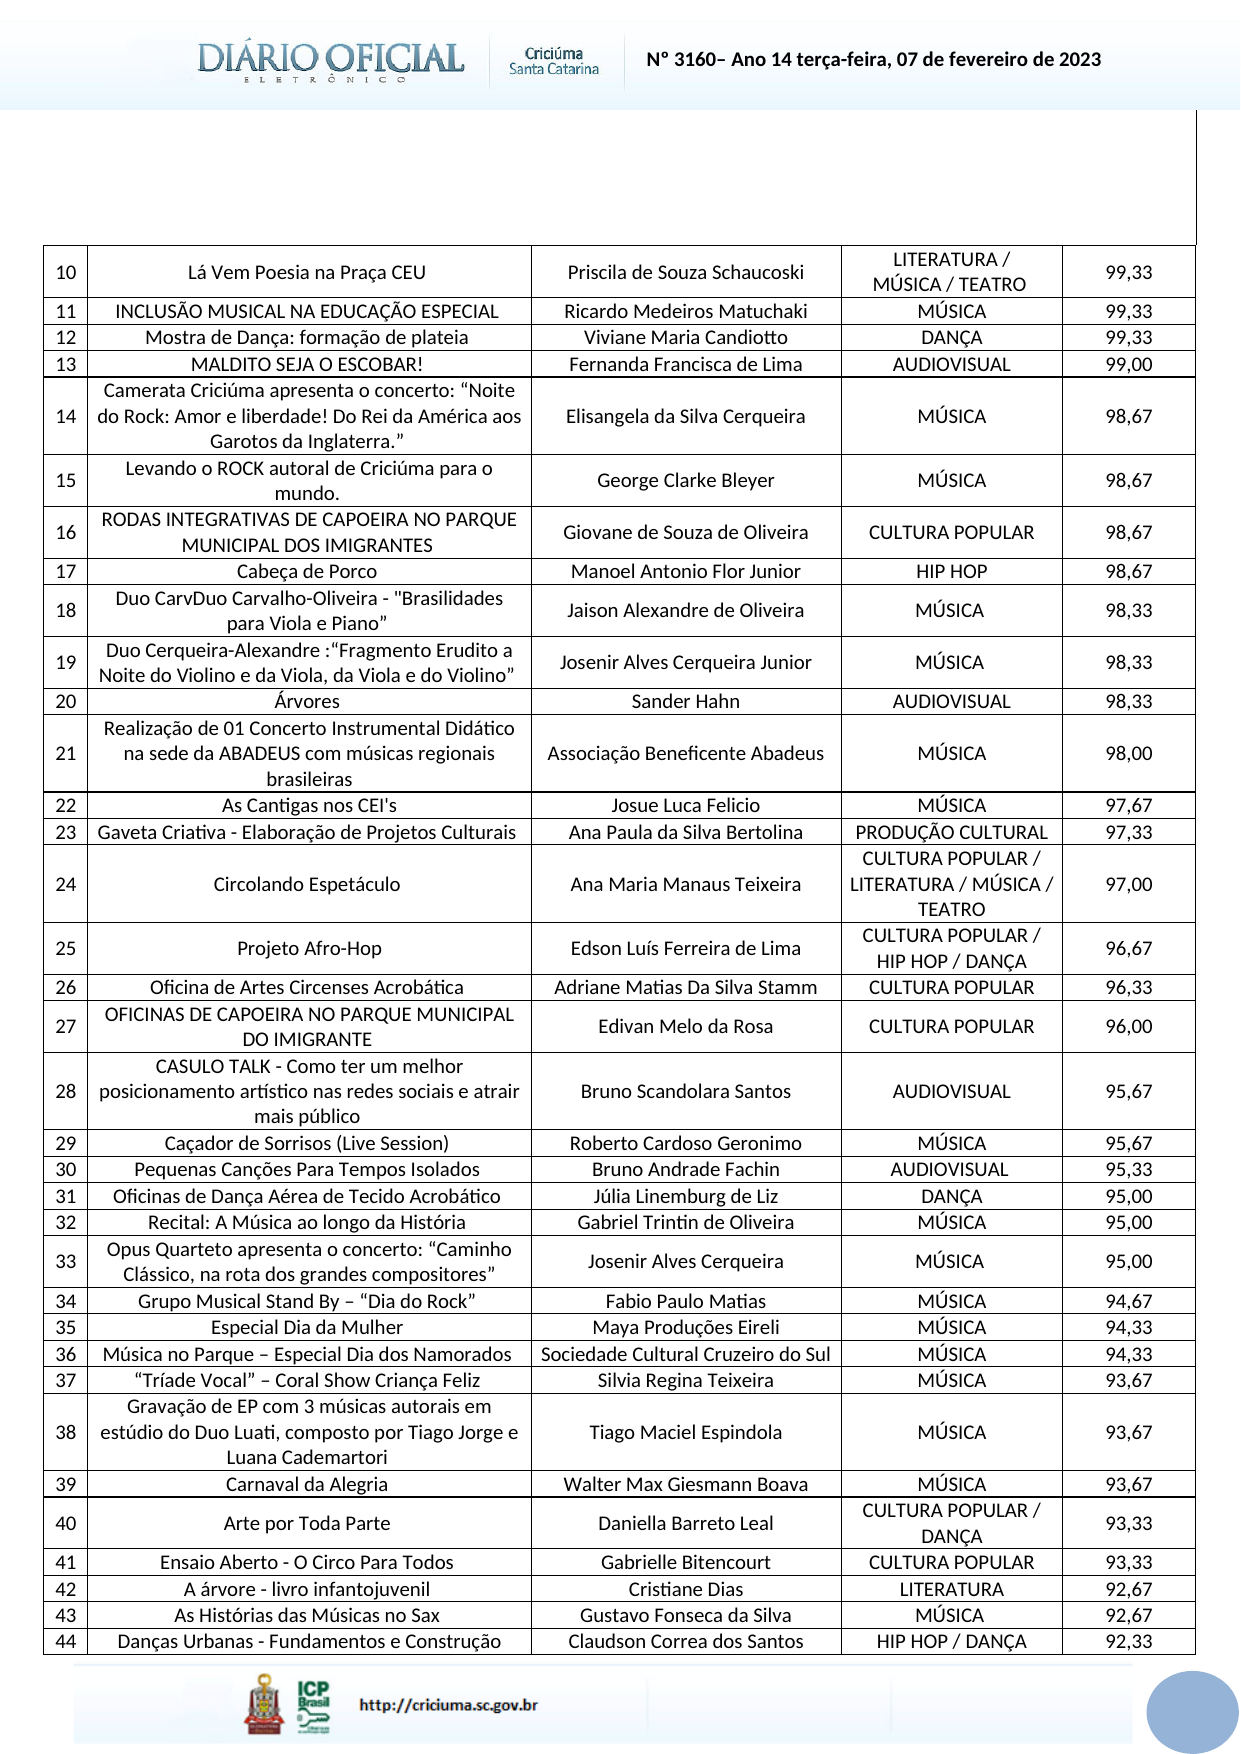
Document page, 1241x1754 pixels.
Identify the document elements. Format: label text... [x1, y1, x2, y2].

table_cell 98,33 [1063, 637, 1195, 688]
table_cell MÚSICA [842, 1314, 1062, 1340]
table_cell 22 [44, 793, 87, 818]
table_cell OFICINAS DE CAPOEIRA NO PARQUE MUNICIPAL DO IMIGRANTE [88, 1001, 531, 1052]
table_cell 96,00 [1063, 1001, 1195, 1052]
table_cell Projeto Afro-Hop [88, 923, 531, 973]
table_cell 97,00 [1063, 845, 1195, 922]
table_cell 44 [44, 1629, 87, 1654]
table_cell Roberto Cardoso Geronimo [532, 1130, 841, 1156]
table_cell DANÇA [842, 1183, 1062, 1208]
table_cell Carnaval da Alegria [88, 1471, 531, 1496]
table_cell “Tríade Vocal” – Coral Show Criança Feliz [88, 1367, 531, 1393]
table_cell Levando o ROCK autoral de Criciúma para o mundo. [88, 455, 531, 506]
table_cell Sander Hahn [532, 689, 841, 714]
table_cell HIP HOP [842, 559, 1062, 584]
table_cell Duo Cerqueira-Alexandre :“Fragmento Erudito a Noite do Violino e da Viola, da Viola e do Violino” [88, 637, 531, 688]
table_cell MÚSICA [842, 1367, 1062, 1393]
table_cell 95,00 [1063, 1183, 1195, 1208]
table_cell CULTURA POPULAR [842, 1549, 1062, 1575]
table_cell CASULO TALK - Como ter um melhor posicionamento artístico nas redes sociais e atrair mais público [88, 1053, 531, 1129]
table_cell As Cantigas nos CEI's [88, 793, 531, 818]
table_cell 98,67 [1063, 559, 1195, 584]
table_cell 99,33 [1063, 325, 1195, 350]
table_cell 99,33 [1063, 246, 1195, 297]
table_cell CULTURA POPULAR / HIP HOP / DANÇA [842, 923, 1062, 973]
table_cell AUDIOVISUAL [842, 1053, 1062, 1129]
table_cell 95,67 [1063, 1053, 1195, 1129]
table_cell Cabeça de Porco [88, 559, 531, 584]
table_cell Tiago Maciel Espindola [532, 1394, 841, 1470]
table_cell 96,67 [1063, 923, 1195, 973]
table_cell Duo CarvDuo Carvalho-Oliveira - "Brasilidades para Viola e Piano” [88, 585, 531, 636]
table_cell 14 [44, 378, 87, 454]
table_cell Gravação de EP com 3 músicas autorais em estúdio do Duo Luati, composto por Tiago Jorge e Luana Cademartori [88, 1394, 531, 1470]
table_cell 94,33 [1063, 1314, 1195, 1340]
table_cell Josue Luca Felicio [532, 793, 841, 818]
table_cell 13 [44, 351, 87, 376]
table_cell 23 [44, 819, 87, 844]
table_cell Pequenas Canções Para Tempos Isolados [88, 1157, 531, 1182]
table_cell Fernanda Francisca de Lima [532, 351, 841, 376]
table_cell 95,33 [1063, 1157, 1195, 1182]
table_cell 92,67 [1063, 1602, 1195, 1628]
table_cell Caçador de Sorrisos (Live Session) [88, 1130, 531, 1156]
table_cell 21 [44, 715, 87, 791]
table_cell LITERATURA / MÚSICA / TEATRO [842, 246, 1062, 297]
table_cell Daniella Barreto Leal [532, 1498, 841, 1548]
table_cell 95,67 [1063, 1130, 1195, 1156]
table_cell 35 [44, 1314, 87, 1340]
table_cell Arte por Toda Parte [88, 1498, 531, 1548]
table_cell AUDIOVISUAL [842, 689, 1062, 714]
table_cell Fabio Paulo Matias [532, 1288, 841, 1313]
table_cell MÚSICA [842, 1130, 1062, 1156]
table_cell AUDIOVISUAL [842, 351, 1062, 376]
table_cell Maya Produções Eireli [532, 1314, 841, 1340]
table_cell 94,33 [1063, 1341, 1195, 1366]
table_cell Realização de 01 Concerto Instrumental Didático na sede da ABADEUS com músicas regionais brasileiras [88, 715, 531, 791]
table_cell 98,67 [1063, 507, 1195, 557]
table_cell Oficinas de Dança Aérea de Tecido Acrobático [88, 1183, 531, 1208]
table_cell 99,33 [1063, 298, 1195, 323]
table_cell 97,33 [1063, 819, 1195, 844]
table_cell Árvores [88, 689, 531, 714]
table_cell 28 [44, 1053, 87, 1129]
table_cell DANÇA [842, 325, 1062, 350]
table_cell 29 [44, 1130, 87, 1156]
table_cell 42 [44, 1576, 87, 1601]
table_cell As Histórias das Músicas no Sax [88, 1602, 531, 1628]
table_cell CULTURA POPULAR [842, 507, 1062, 557]
table_cell Especial Dia da Mulher [88, 1314, 531, 1340]
table_cell MÚSICA [842, 1288, 1062, 1313]
table_cell HIP HOP / DANÇA [842, 1629, 1062, 1654]
table_cell MÚSICA [842, 637, 1062, 688]
table_cell Lá Vem Poesia na Praça CEU [88, 246, 531, 297]
table_cell Gustavo Fonseca da Silva [532, 1602, 841, 1628]
table_cell MÚSICA [842, 585, 1062, 636]
table_cell Música no Parque – Especial Dia dos Namorados [88, 1341, 531, 1366]
table_cell 96,33 [1063, 975, 1195, 1000]
table_cell AUDIOVISUAL [842, 1157, 1062, 1182]
table_cell 34 [44, 1288, 87, 1313]
table_cell A árvore - livro infantojuvenil [88, 1576, 531, 1601]
table_cell 98,00 [1063, 715, 1195, 791]
table_cell 38 [44, 1394, 87, 1470]
table_cell 39 [44, 1471, 87, 1496]
table_cell Adriane Matias Da Silva Stamm [532, 975, 841, 1000]
table_cell 10 [44, 246, 87, 297]
table_cell Bruno Scandolara Santos [532, 1053, 841, 1129]
table_cell Josenir Alves Cerqueira Junior [532, 637, 841, 688]
table_cell CULTURA POPULAR [842, 975, 1062, 1000]
table_cell PRODUÇÃO CULTURAL [842, 819, 1062, 844]
table_cell 99,00 [1063, 351, 1195, 376]
table_cell MÚSICA [842, 1471, 1062, 1496]
table_cell MÚSICA [842, 1341, 1062, 1366]
table_cell 40 [44, 1498, 87, 1548]
table_cell MÚSICA [842, 793, 1062, 818]
table_cell Elisangela da Silva Cerqueira [532, 378, 841, 454]
table_cell Júlia Linemburg de Liz [532, 1183, 841, 1208]
table_cell Ana Maria Manaus Teixeira [532, 845, 841, 922]
table_cell Associação Beneficente Abadeus [532, 715, 841, 791]
table_cell 94,67 [1063, 1288, 1195, 1313]
table_cell 98,33 [1063, 585, 1195, 636]
table_cell RODAS INTEGRATIVAS DE CAPOEIRA NO PARQUE MUNICIPAL DOS IMIGRANTES [88, 507, 531, 557]
table_cell MALDITO SEJA O ESCOBAR! [88, 351, 531, 376]
table_cell 93,67 [1063, 1394, 1195, 1470]
table_cell 25 [44, 923, 87, 973]
table_cell 92,67 [1063, 1576, 1195, 1601]
table_cell 18 [44, 585, 87, 636]
table_cell 33 [44, 1236, 87, 1287]
table_cell 93,33 [1063, 1498, 1195, 1548]
table_cell 32 [44, 1210, 87, 1235]
table_cell Jaison Alexandre de Oliveira [532, 585, 841, 636]
table_cell 95,00 [1063, 1236, 1195, 1287]
table_cell Camerata Criciúma apresenta o concerto: “Noite do Rock: Amor e liberdade! Do Rei da América aos Garotos da Inglaterra.” [88, 378, 531, 454]
table_cell 16 [44, 507, 87, 557]
table_cell CULTURA POPULAR [842, 1001, 1062, 1052]
table_cell Grupo Musical Stand By – “Dia do Rock” [88, 1288, 531, 1313]
table_cell MÚSICA [842, 715, 1062, 791]
table_cell MÚSICA [842, 1394, 1062, 1470]
table_cell 41 [44, 1549, 87, 1575]
table_cell CULTURA POPULAR / DANÇA [842, 1498, 1062, 1548]
table_cell 93,33 [1063, 1549, 1195, 1575]
table_cell INCLUSÃO MUSICAL NA EDUCAÇÃO ESPECIAL [88, 298, 531, 323]
table_cell 27 [44, 1001, 87, 1052]
table_cell Priscila de Souza Schaucoski [532, 246, 841, 297]
table_cell Ricardo Medeiros Matuchaki [532, 298, 841, 323]
table_cell 97,67 [1063, 793, 1195, 818]
table_cell 93,67 [1063, 1471, 1195, 1496]
table_cell Bruno Andrade Fachin [532, 1157, 841, 1182]
table_cell 37 [44, 1367, 87, 1393]
table_cell Cristiane Dias [532, 1576, 841, 1601]
table_cell MÚSICA [842, 1602, 1062, 1628]
table_cell Danças Urbanas - Fundamentos e Construção [88, 1629, 531, 1654]
table_cell Ensaio Aberto - O Circo Para Todos [88, 1549, 531, 1575]
table_cell LITERATURA [842, 1576, 1062, 1601]
table_cell 93,67 [1063, 1367, 1195, 1393]
table_cell MÚSICA [842, 1210, 1062, 1235]
table_cell 95,00 [1063, 1210, 1195, 1235]
table_cell Gaveta Criativa - Elaboração de Projetos Culturais [88, 819, 531, 844]
table_cell Edson Luís Ferreira de Lima [532, 923, 841, 973]
table_cell Claudson Correa dos Santos [532, 1629, 841, 1654]
table_cell 30 [44, 1157, 87, 1182]
table_cell Manoel Antonio Flor Junior [532, 559, 841, 584]
table_cell 20 [44, 689, 87, 714]
table_cell Sociedade Cultural Cruzeiro do Sul [532, 1341, 841, 1366]
table_cell Gabriel Trintin de Oliveira [532, 1210, 841, 1235]
table_cell Oficina de Artes Circenses Acrobática [88, 975, 531, 1000]
table_cell Walter Max Giesmann Boava [532, 1471, 841, 1496]
table_cell 19 [44, 637, 87, 688]
table_cell MÚSICA [842, 378, 1062, 454]
table_cell CULTURA POPULAR / LITERATURA / MÚSICA / TEATRO [842, 845, 1062, 922]
table_cell 98,33 [1063, 689, 1195, 714]
table_cell 24 [44, 845, 87, 922]
table_cell Viviane Maria Candiotto [532, 325, 841, 350]
table_cell 12 [44, 325, 87, 350]
table_cell 17 [44, 559, 87, 584]
table_cell Circolando Espetáculo [88, 845, 531, 922]
table_cell 98,67 [1063, 378, 1195, 454]
table_cell 11 [44, 298, 87, 323]
table_cell MÚSICA [842, 455, 1062, 506]
table_cell MÚSICA [842, 1236, 1062, 1287]
table_cell 36 [44, 1341, 87, 1366]
table_cell Gabrielle Bitencourt [532, 1549, 841, 1575]
table_cell 98,67 [1063, 455, 1195, 506]
table_cell 15 [44, 455, 87, 506]
table_cell 43 [44, 1602, 87, 1628]
table_cell Opus Quarteto apresenta o concerto: “Caminho Clássico, na rota dos grandes compositores” [88, 1236, 531, 1287]
table_cell Edivan Melo da Rosa [532, 1001, 841, 1052]
table_cell Giovane de Souza de Oliveira [532, 507, 841, 557]
table_cell Mostra de Dança: formação de plateia [88, 325, 531, 350]
table_cell Josenir Alves Cerqueira [532, 1236, 841, 1287]
table_cell Silvia Regina Teixeira [532, 1367, 841, 1393]
table_cell George Clarke Bleyer [532, 455, 841, 506]
table_cell 26 [44, 975, 87, 1000]
table_cell 31 [44, 1183, 87, 1208]
table_cell 92,33 [1063, 1629, 1195, 1654]
table_cell Ana Paula da Silva Bertolina [532, 819, 841, 844]
table_cell MÚSICA [842, 298, 1062, 323]
table_cell Recital: A Música ao longo da História [88, 1210, 531, 1235]
